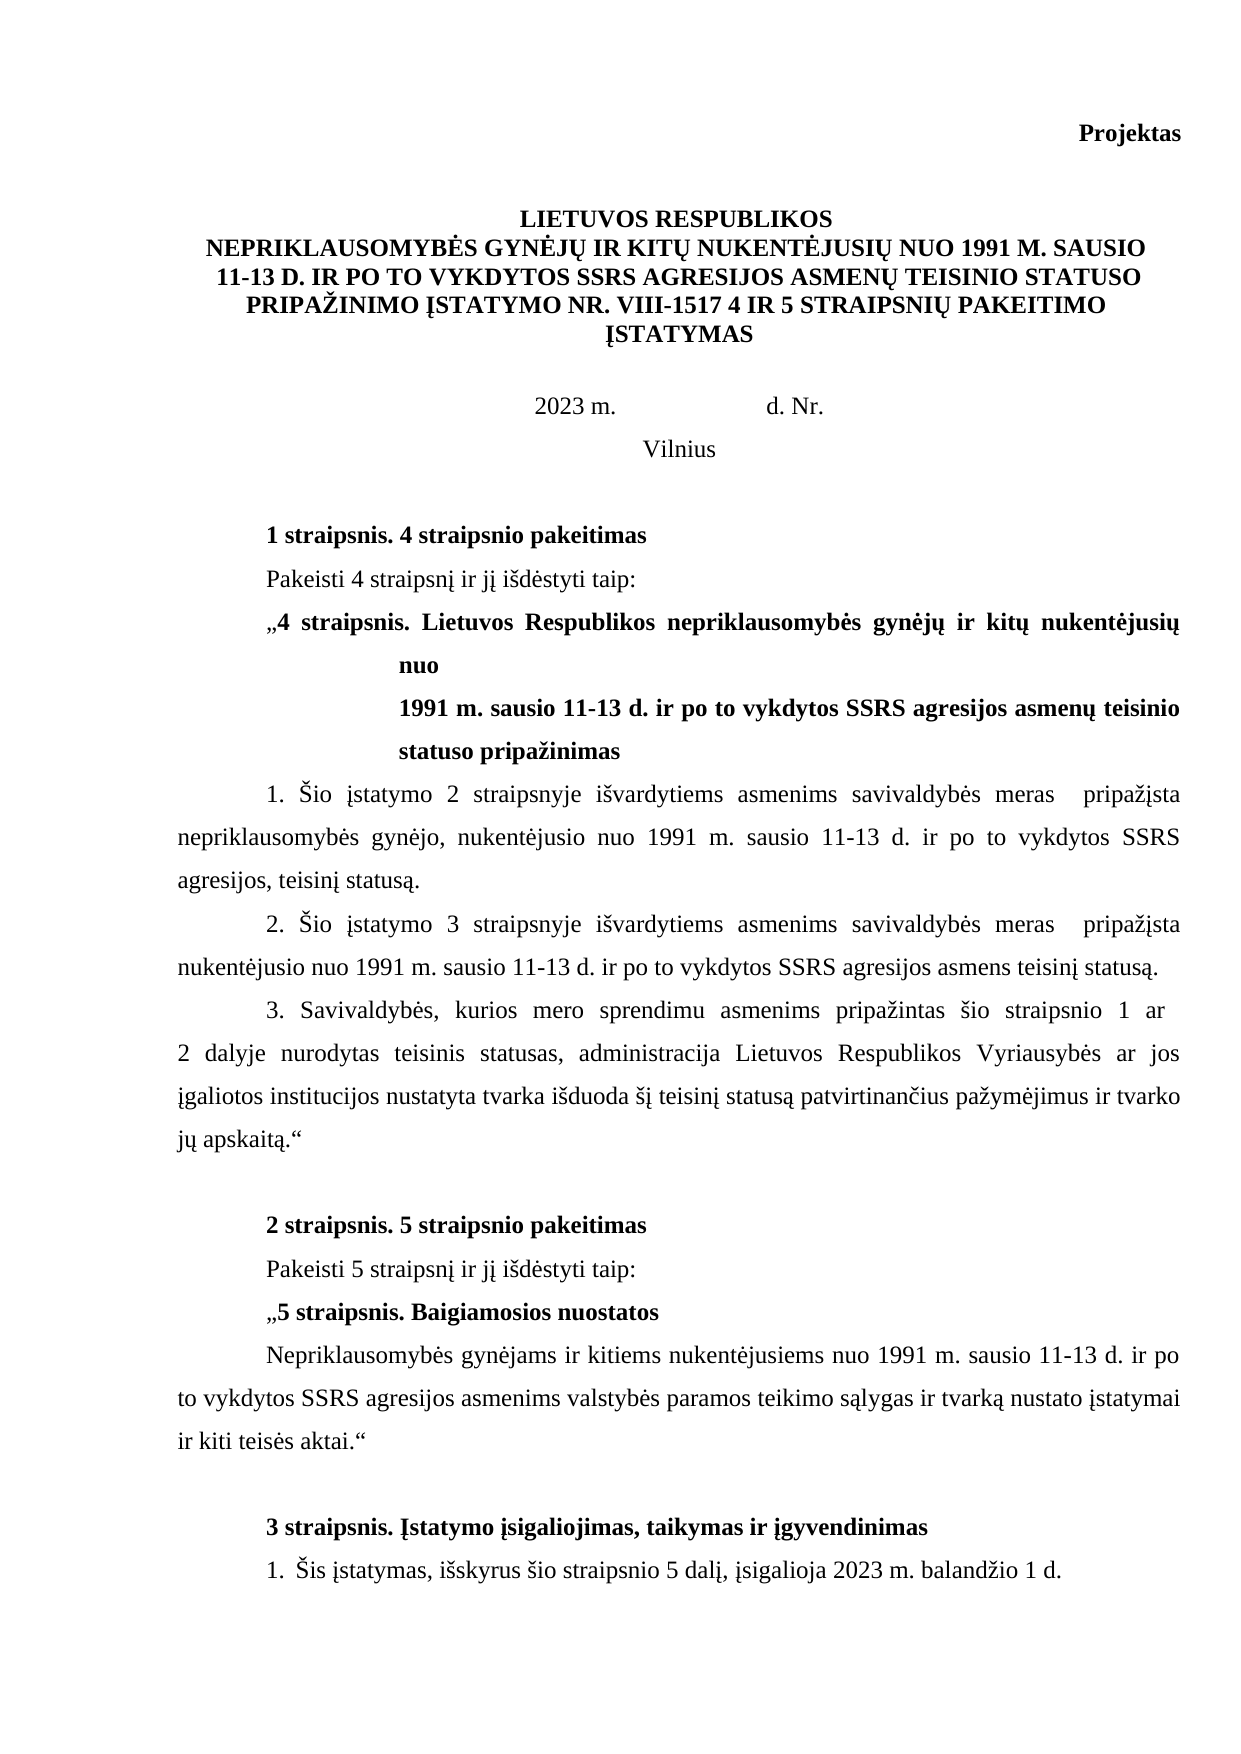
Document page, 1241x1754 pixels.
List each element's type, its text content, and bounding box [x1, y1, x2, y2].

text 11-13 D. IR PO TO VYKDYTOS SSRS AGRESIJOS ASMENŲ TEISINIO STATUSO PRIPAŽINIMO ĮSTATYMO NR. VIII-1517 4 IR 5 STRAIPSNIŲ PAKEITIMO [177, 262, 1181, 319]
text 3. Savivaldybės, kurios mero sprendimu asmenims pripažintas šio straipsnio 1 ar 2 dalyje nurodytas teisinis statusas, administracija Lietuvos Respublikos Vyriausybės ar jos įgaliotos institucijos nustatyta tvarka išduoda šį teisinį statusą patvirtinančius pažymėjimus ir tvarko jų apskaitą.“ [177, 995, 1181, 1153]
text 1 straipsnis. 4 straipsnio pakeitimas [177, 521, 1181, 549]
text 2023 m. d. Nr. [177, 391, 1181, 420]
text 1. Šis įstatymas, išskyrus šio straipsnio 5 dalį, įsigalioja 2023 m. balandžio 1 d. [177, 1556, 1181, 1584]
text Projektas [945, 118, 1181, 147]
text Vilnius [177, 434, 1181, 463]
text 2. Šio įstatymo 3 straipsnyje išvardytiems asmenims savivaldybės meras pripažįsta nukentėjusio nuo 1991 m. sausio 11-13 d. ir po to vykdytos SSRS agresijos asmens teisinį statusą. [177, 909, 1181, 981]
text Pakeisti 4 straipsnį ir jį išdėstyti taip: [177, 564, 1181, 592]
text „4 straipsnis. Lietuvos Respublikos nepriklausomybės gynėjų ir kitų nukentėjusių nuo 1991 m. sausio 11-13 d. ir po to vykdytos SSRS agresijos asmenų teisinio statuso pripažinimas [266, 607, 1181, 765]
text 1. Šio įstatymo 2 straipsnyje išvardytiems asmenims savivaldybės meras pripažįsta nepriklausomybės gynėjo, nukentėjusio nuo 1991 m. sausio 11-13 d. ir po to vykdytos SSRS agresijos, teisinį statusą. [177, 779, 1181, 894]
text Pakeisti 5 straipsnį ir jį išdėstyti taip: [177, 1254, 1181, 1282]
text „5 straipsnis. Baigiamosios nuostatos [177, 1297, 1181, 1326]
text LIETUVOS RESPUBLIKOS [177, 204, 1181, 233]
text 2 straipsnis. 5 straipsnio pakeitimas [177, 1211, 1181, 1239]
text Nepriklausomybės gynėjams ir kitiems nukentėjusiems nuo 1991 m. sausio 11-13 d. ir po to vykdytos SSRS agresijos asmenims valstybės paramos teikimo sąlygas ir tvarką nustato įstatymai ir kiti teisės aktai.“ [177, 1340, 1181, 1455]
text ĮSTATYMAS [177, 319, 1181, 348]
text 3 straipsnis. Įstatymo įsigaliojimas, taikymas ir įgyvendinimas [177, 1512, 1181, 1541]
text NEPRIKLAUSOMYBĖS GYNĖJŲ IR KITŲ NUKENTĖJUSIŲ NUO 1991 M. SAUSIO [177, 233, 1181, 262]
